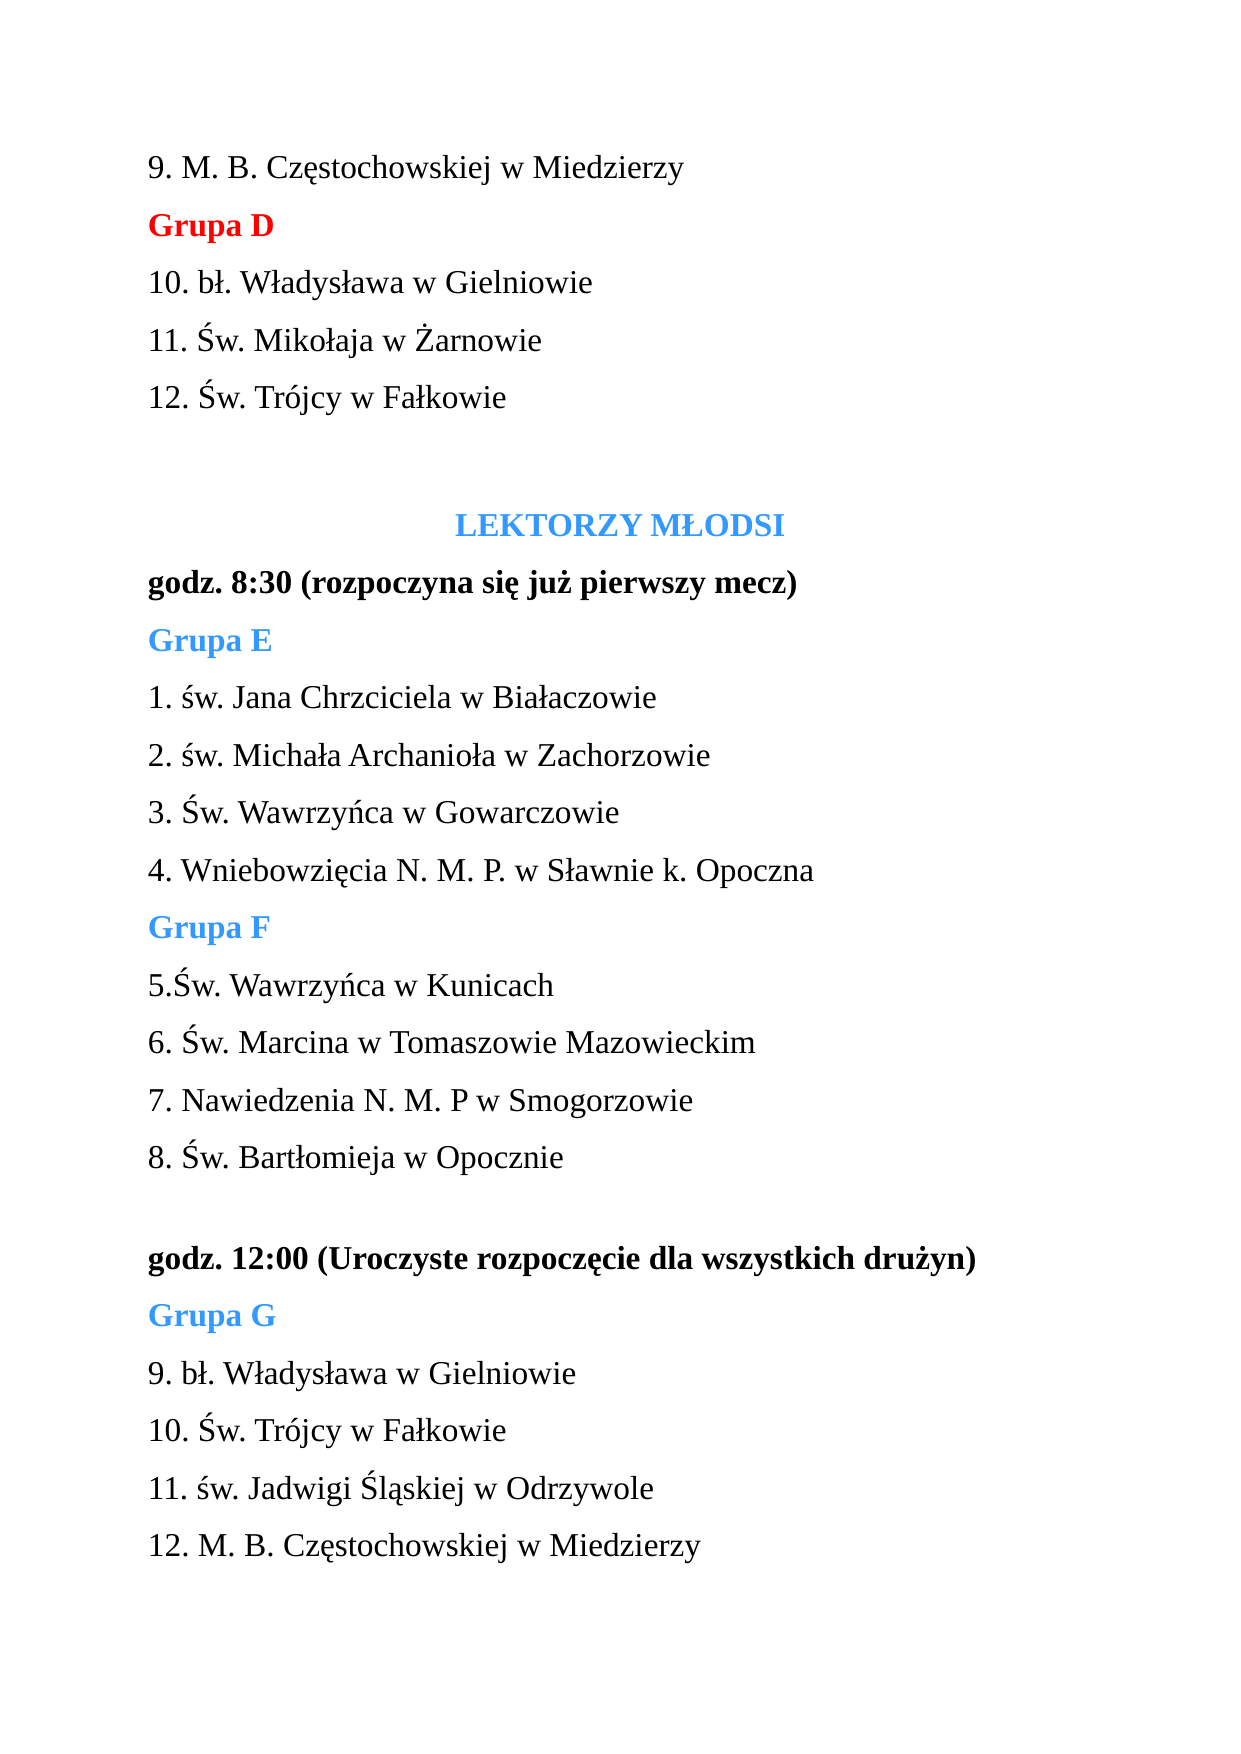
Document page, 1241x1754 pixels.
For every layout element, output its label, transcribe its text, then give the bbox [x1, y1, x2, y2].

text 8. Św. Bartłomieja w Opocznie [148, 1138, 1093, 1176]
text godz. 12:00 (Uroczyste rozpoczęcie dla wszystkich drużyn) [148, 1238, 1093, 1277]
text 10. Św. Trójcy w Fałkowie [148, 1411, 1093, 1449]
text 9. bł. Władysława w Gielniowie [148, 1353, 1093, 1392]
text 1. św. Jana Chrzciciela w Białaczowie [148, 678, 1093, 716]
text 7. Nawiedzenia N. M. P w Smogorzowie [148, 1080, 1093, 1118]
text 12. M. B. Częstochowskiej w Miedzierzy [148, 1526, 1093, 1564]
text 5.Św. Wawrzyńca w Kunicach [148, 965, 1093, 1003]
text Grupa G [148, 1296, 1093, 1334]
text 10. bł. Władysława w Gielniowie [148, 263, 1093, 301]
text Grupa E [148, 620, 1093, 658]
text 12. Św. Trójcy w Fałkowie [148, 378, 1093, 416]
text Grupa F [148, 908, 1093, 946]
text 11. św. Jadwigi Śląskiej w Odrzywole [148, 1468, 1093, 1507]
text LEKTORZY MŁODSI [148, 505, 1093, 543]
text 4. Wniebowzięcia N. M. P. w Sławnie k. Opoczna [148, 850, 1093, 888]
text 3. Św. Wawrzyńca w Gowarczowie [148, 793, 1093, 831]
text Grupa D [148, 205, 1093, 243]
text 9. M. B. Częstochowskiej w Miedzierzy [148, 148, 1093, 186]
text 11. Św. Mikołaja w Żarnowie [148, 320, 1093, 358]
text godz. 8:30 (rozpoczyna się już pierwszy mecz) [148, 563, 1093, 601]
text 2. św. Michała Archanioła w Zachorzowie [148, 735, 1093, 773]
text 6. Św. Marcina w Tomaszowie Mazowieckim [148, 1023, 1093, 1061]
